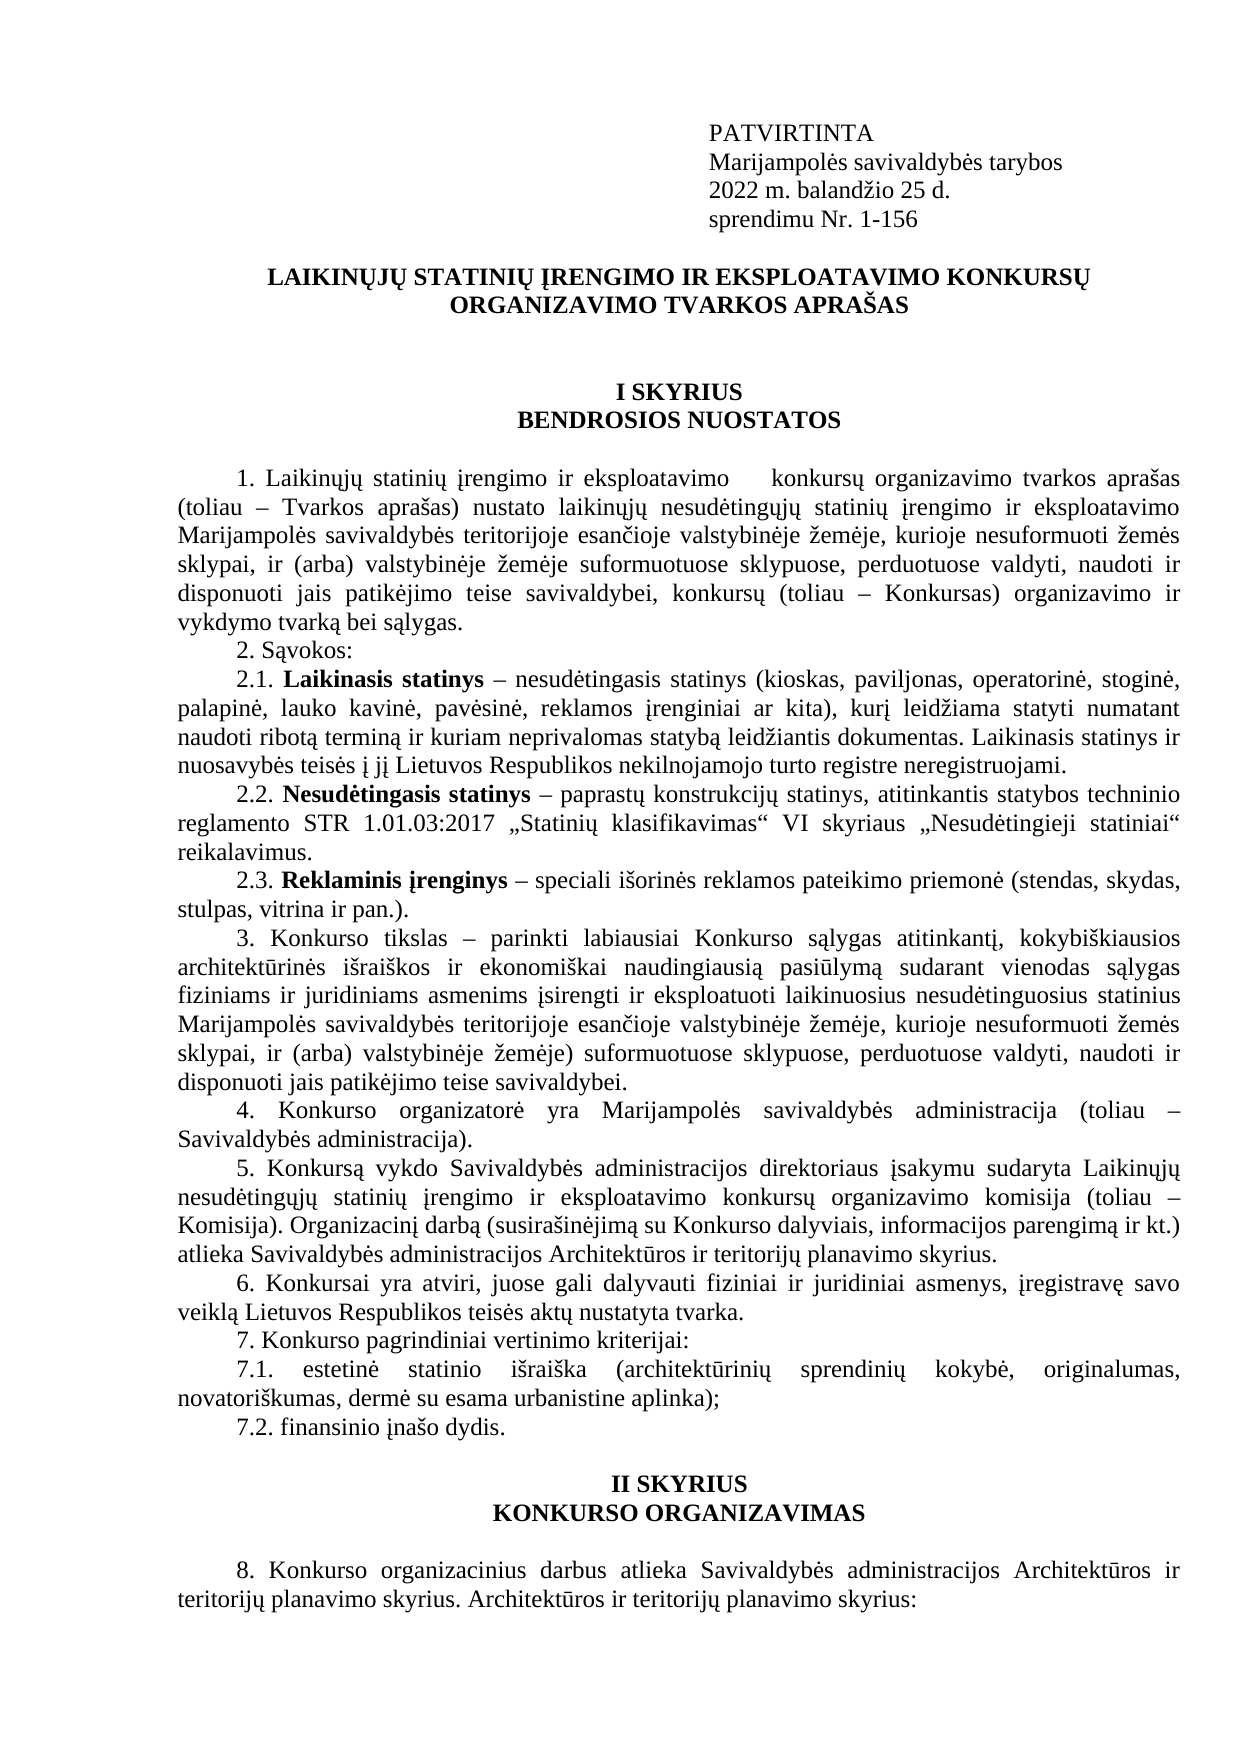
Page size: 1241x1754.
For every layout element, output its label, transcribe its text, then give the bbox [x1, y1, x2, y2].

text 3. Konkurso tikslas – parinkti labiausiai Konkurso sąlygas atitinkantį, kokybiškiausios architektūrinės išraiškos ir ekonomiškai naudingiausią pasiūlymą sudarant vienodas sąlygas fiziniams ir juridiniams asmenims įsirengti ir eksploatuoti laikinuosius nesudėtinguosius statinius Marijampolės savivaldybės teritorijoje esančioje valstybinėje žemėje, kurioje nesuformuoti žemės sklypai, ir (arba) valstybinėje žemėje) suformuotuose sklypuose, perduotuose valdyti, naudoti ir disponuoti jais patikėjimo teise savivaldybei. [177, 923, 1181, 1096]
text 5. Konkursą vykdo Savivaldybės administracijos direktoriaus įsakymu sudaryta Laikinųjų nesudėtingųjų statinių įrengimo ir eksploatavimo konkursų organizavimo komisija (toliau – Komisija). Organizacinį darbą (susirašinėjimą su Konkurso dalyviais, informacijos parengimą ir kt.) atlieka Savivaldybės administracijos Architektūros ir teritorijų planavimo skyrius. [177, 1153, 1181, 1268]
text 4. Konkurso organizatorė yra Marijampolės savivaldybės administracija (toliau – Savivaldybės administracija). [177, 1096, 1181, 1153]
text 8. Konkurso organizacinius darbus atlieka Savivaldybės administracijos Architektūros ir teritorijų planavimo skyrius. Architektūros ir teritorijų planavimo skyrius: [177, 1556, 1181, 1613]
text 2.2. Nesudėtingasis statinys – paprastų konstrukcijų statinys, atitinkantis statybos techninio reglamento STR 1.01.03:2017 „Statinių klasifikavimas“ VI skyriaus „Nesudėtingieji statiniai“ reikalavimus. [177, 779, 1181, 866]
text 6. Konkursai yra atviri, juose gali dalyvauti fiziniai ir juridiniai asmenys, įregistravę savo veiklą Lietuvos Respublikos teisės aktų nustatyta tvarka. [177, 1268, 1181, 1326]
text II SKYRIUS [177, 1469, 1181, 1498]
text 2.3. Reklaminis įrenginys – speciali išorinės reklamos pateikimo priemonė (stendas, skydas, stulpas, vitrina ir pan.). [177, 866, 1181, 923]
text 7. Konkurso pagrindiniai vertinimo kriterijai: [177, 1326, 1181, 1354]
text 2.1. Laikinasis statinys – nesudėtingasis statinys (kioskas, paviljonas, operatorinė, stoginė, palapinė, lauko kavinė, pavėsinė, reklamos įrenginiai ar kita), kurį leidžiama statyti numatant naudoti ribotą terminą ir kuriam neprivalomas statybą leidžiantis dokumentas. Laikinasis statinys ir nuosavybės teisės į jį Lietuvos Respublikos nekilnojamojo turto registre neregistruojami. [177, 664, 1181, 779]
text Marijampolės savivaldybės tarybos [177, 147, 1181, 176]
text 7.2. finansinio įnašo dydis. [177, 1412, 1181, 1441]
text PATVIRTINTA [177, 118, 1181, 147]
text LAIKINŲJŲ STATINIŲ ĮRENGIMO IR EKSPLOATAVIMO KONKURSŲ ORGANIZAVIMO TVARKOS APRAŠAS [177, 262, 1181, 319]
text sprendimu Nr. 1-156 [177, 204, 1181, 233]
text 1. Laikinųjų statinių įrengimo ir eksploatavimo konkursų organizavimo tvarkos aprašas (toliau – Tvarkos aprašas) nustato laikinųjų nesudėtingųjų statinių įrengimo ir eksploatavimo Marijampolės savivaldybės teritorijoje esančioje valstybinėje žemėje, kurioje nesuformuoti žemės sklypai, ir (arba) valstybinėje žemėje suformuotuose sklypuose, perduotuose valdyti, naudoti ir disponuoti jais patikėjimo teise savivaldybei, konkursų (toliau – Konkursas) organizavimo ir vykdymo tvarką bei sąlygas. [177, 463, 1181, 636]
text 2022 m. balandžio 25 d. [177, 176, 1181, 204]
subtitle BENDROSIOS NUOSTATOS [177, 406, 1181, 434]
text 2. Sąvokos: [177, 636, 1181, 664]
text KONKURSO ORGANIZAVIMAS [177, 1498, 1181, 1527]
text 7.1. estetinė statinio išraiška (architektūrinių sprendinių kokybė, originalumas, novatoriškumas, dermė su esama urbanistine aplinka); [177, 1354, 1181, 1412]
subtitle I SKYRIUS [177, 377, 1181, 406]
